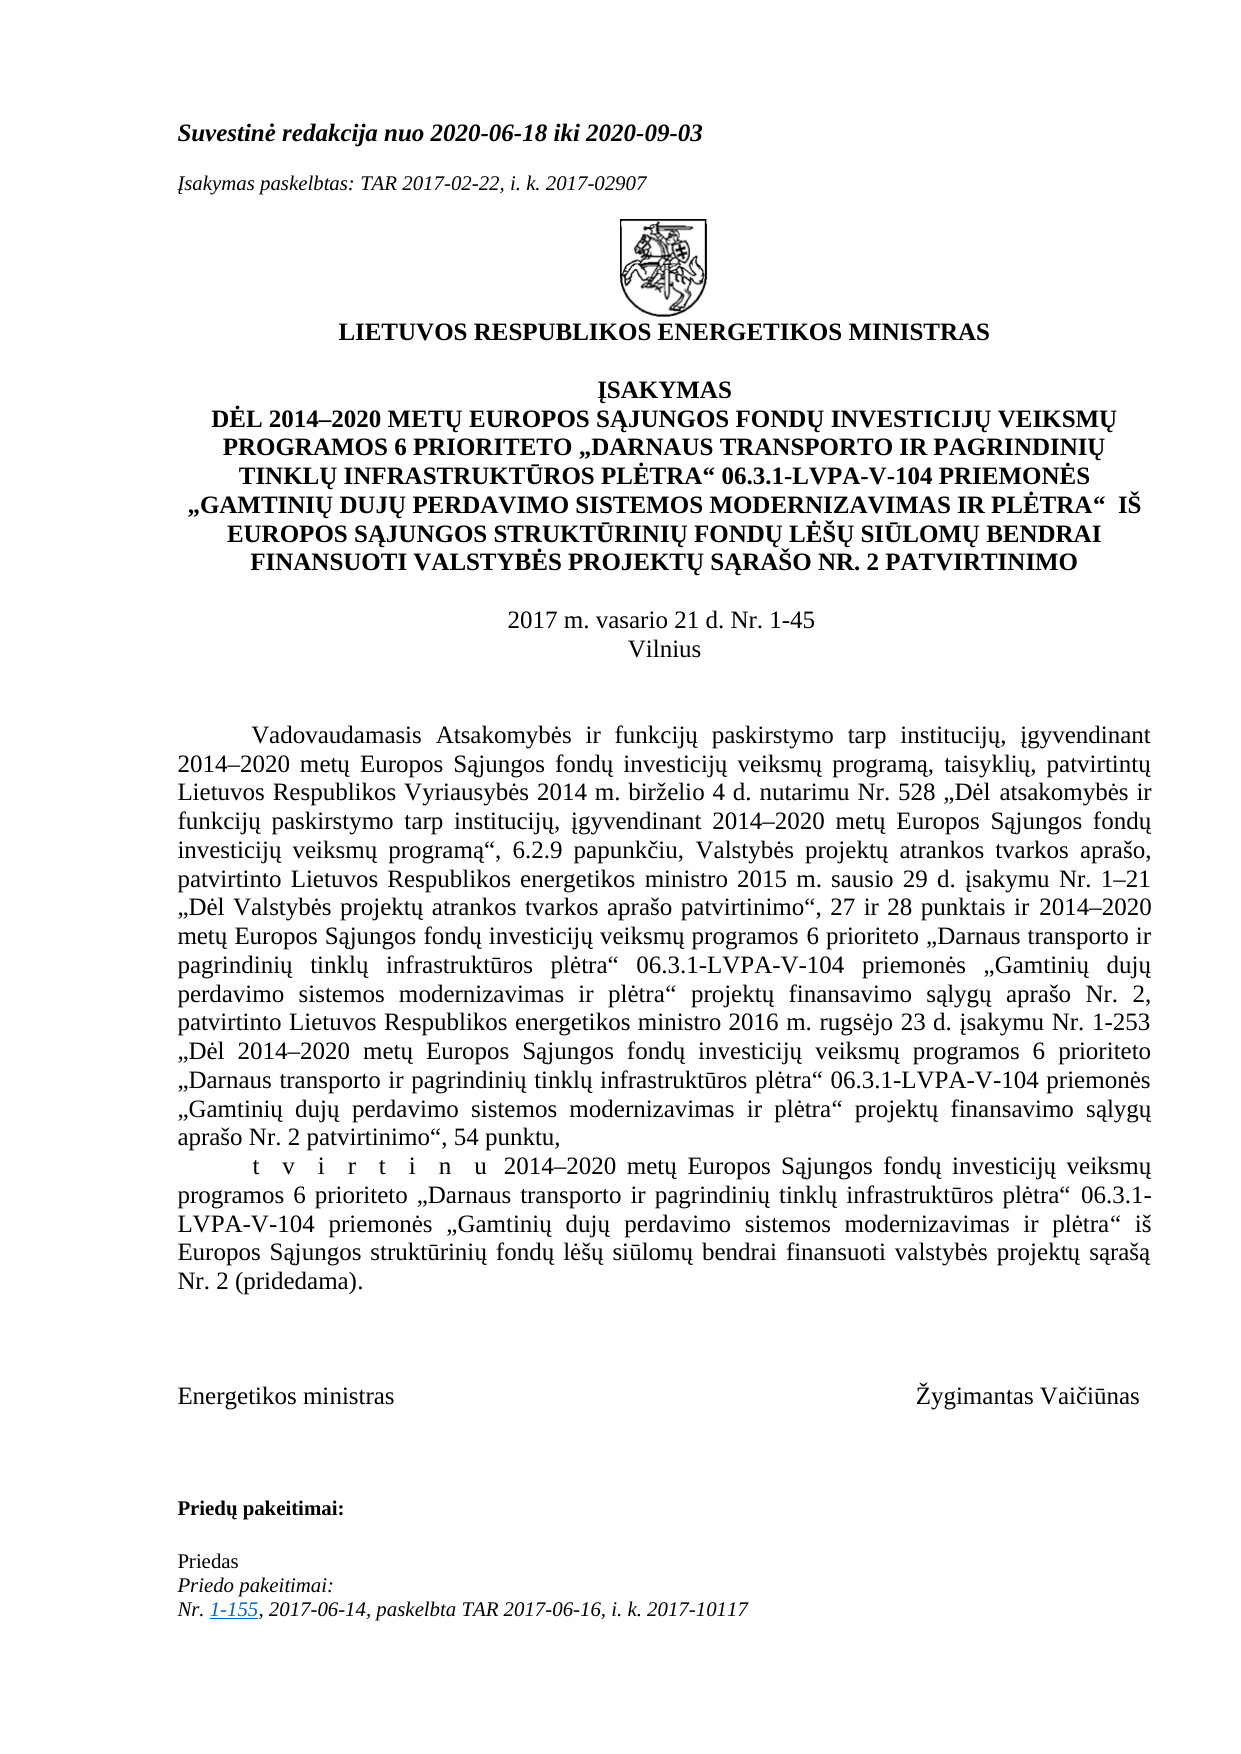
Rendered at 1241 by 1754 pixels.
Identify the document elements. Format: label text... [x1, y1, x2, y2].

text Priedo pakeitimai: [177, 1573, 1152, 1597]
text Energetikos ministras Žygimantas Vaičiūnas [177, 1381, 1152, 1410]
text DĖL 2014–2020 METŲ EUROPOS SĄJUNGOS FONDŲ INVESTICIJŲ VEIKSMŲ PROGRAMOS 6 PRIORITETO „DARNAUS TRANSPORTO IR PAGRINDINIŲ TINKLŲ INFRASTRUKTŪROS PLĖTRA“ 06.3.1-LVPA-V-104 priemonĖS „gamtinių dujų perdavimo sistemos modernizavimas ir plėtra“ IŠ EUROPOS SĄJUNGOS STRUKTŪRINIŲ FONDŲ LĖŠŲ SIŪLOMŲ BENDRAI FINANSUOTI VALSTYBĖS PROJEKTŲ SĄRAŠO NR. 2 PATVIRTINIMO [177, 404, 1152, 576]
text 2017 m. vasario 21 d. Nr. 1-45 [177, 605, 1152, 634]
text LIETUVOS RESPUBLIKOS ENERGETIKOS MINISTRAS [177, 317, 1152, 346]
text Vilnius [177, 634, 1152, 662]
text Suvestinė redakcija nuo 2020-06-18 iki 2020-09-03 [177, 118, 1152, 147]
text Įsakymas paskelbtas: TAR 2017-02-22, i. k. 2017-02907 [177, 171, 1152, 195]
text Vadovaudamasis Atsakomybės ir funkcijų paskirstymo tarp institucijų, įgyvendinant 2014–2020 metų Europos Sąjungos fondų investicijų veiksmų programą, taisyklių, patvirtintų Lietuvos Respublikos Vyriausybės 2014 m. birželio 4 d. nutarimu Nr. 528 „Dėl atsakomybės ir funkcijų paskirstymo tarp institucijų, įgyvendinant 2014–2020 metų Europos Sąjungos fondų investicijų veiksmų programą“, 6.2.9 papunkčiu, Valstybės projektų atrankos tvarkos aprašo, patvirtinto Lietuvos Respublikos energetikos ministro 2015 m. sausio 29 d. įsakymu Nr. 1–21 „Dėl Valstybės projektų atrankos tvarkos aprašo patvirtinimo“, 27 ir 28 punktais ir 2014–2020 metų Europos Sąjungos fondų investicijų veiksmų programos 6 prioriteto „Darnaus transporto ir pagrindinių tinklų infrastruktūros plėtra“ 06.3.1-LVPA-V-104 priemonės „Gamtinių dujų perdavimo sistemos modernizavimas ir plėtra“ projektų finansavimo sąlygų aprašo Nr. 2, patvirtinto Lietuvos Respublikos energetikos ministro 2016 m. rugsėjo 23 d. įsakymu Nr. 1-253 „Dėl 2014–2020 metų Europos Sąjungos fondų investicijų veiksmų programos 6 prioriteto „Darnaus transporto ir pagrindinių tinklų infrastruktūros plėtra“ 06.3.1-LVPA-V-104 priemonės „Gamtinių dujų perdavimo sistemos modernizavimas ir plėtra“ projektų finansavimo sąlygų aprašo Nr. 2 patvirtinimo“, 54 punktu, [177, 720, 1152, 1151]
text Priedas [177, 1549, 1152, 1573]
text Nr. 1-155, 2017-06-14, paskelbta TAR 2017-06-16, i. k. 2017-10117 [177, 1597, 1152, 1621]
text Priedų pakeitimai: [177, 1496, 1152, 1520]
text t v i r t i n u 2014–2020 metų Europos Sąjungos fondų investicijų veiksmų programos 6 prioriteto „Darnaus transporto ir pagrindinių tinklų infrastruktūros plėtra“ 06.3.1-LVPA-V-104 priemonės „Gamtinių dujų perdavimo sistemos modernizavimas ir plėtra“ iš Europos Sąjungos struktūrinių fondų lėšų siūlomų bendrai finansuoti valstybės projektų sąrašą Nr. 2 (pridedama). [177, 1151, 1152, 1295]
text įsakymas [177, 375, 1152, 404]
